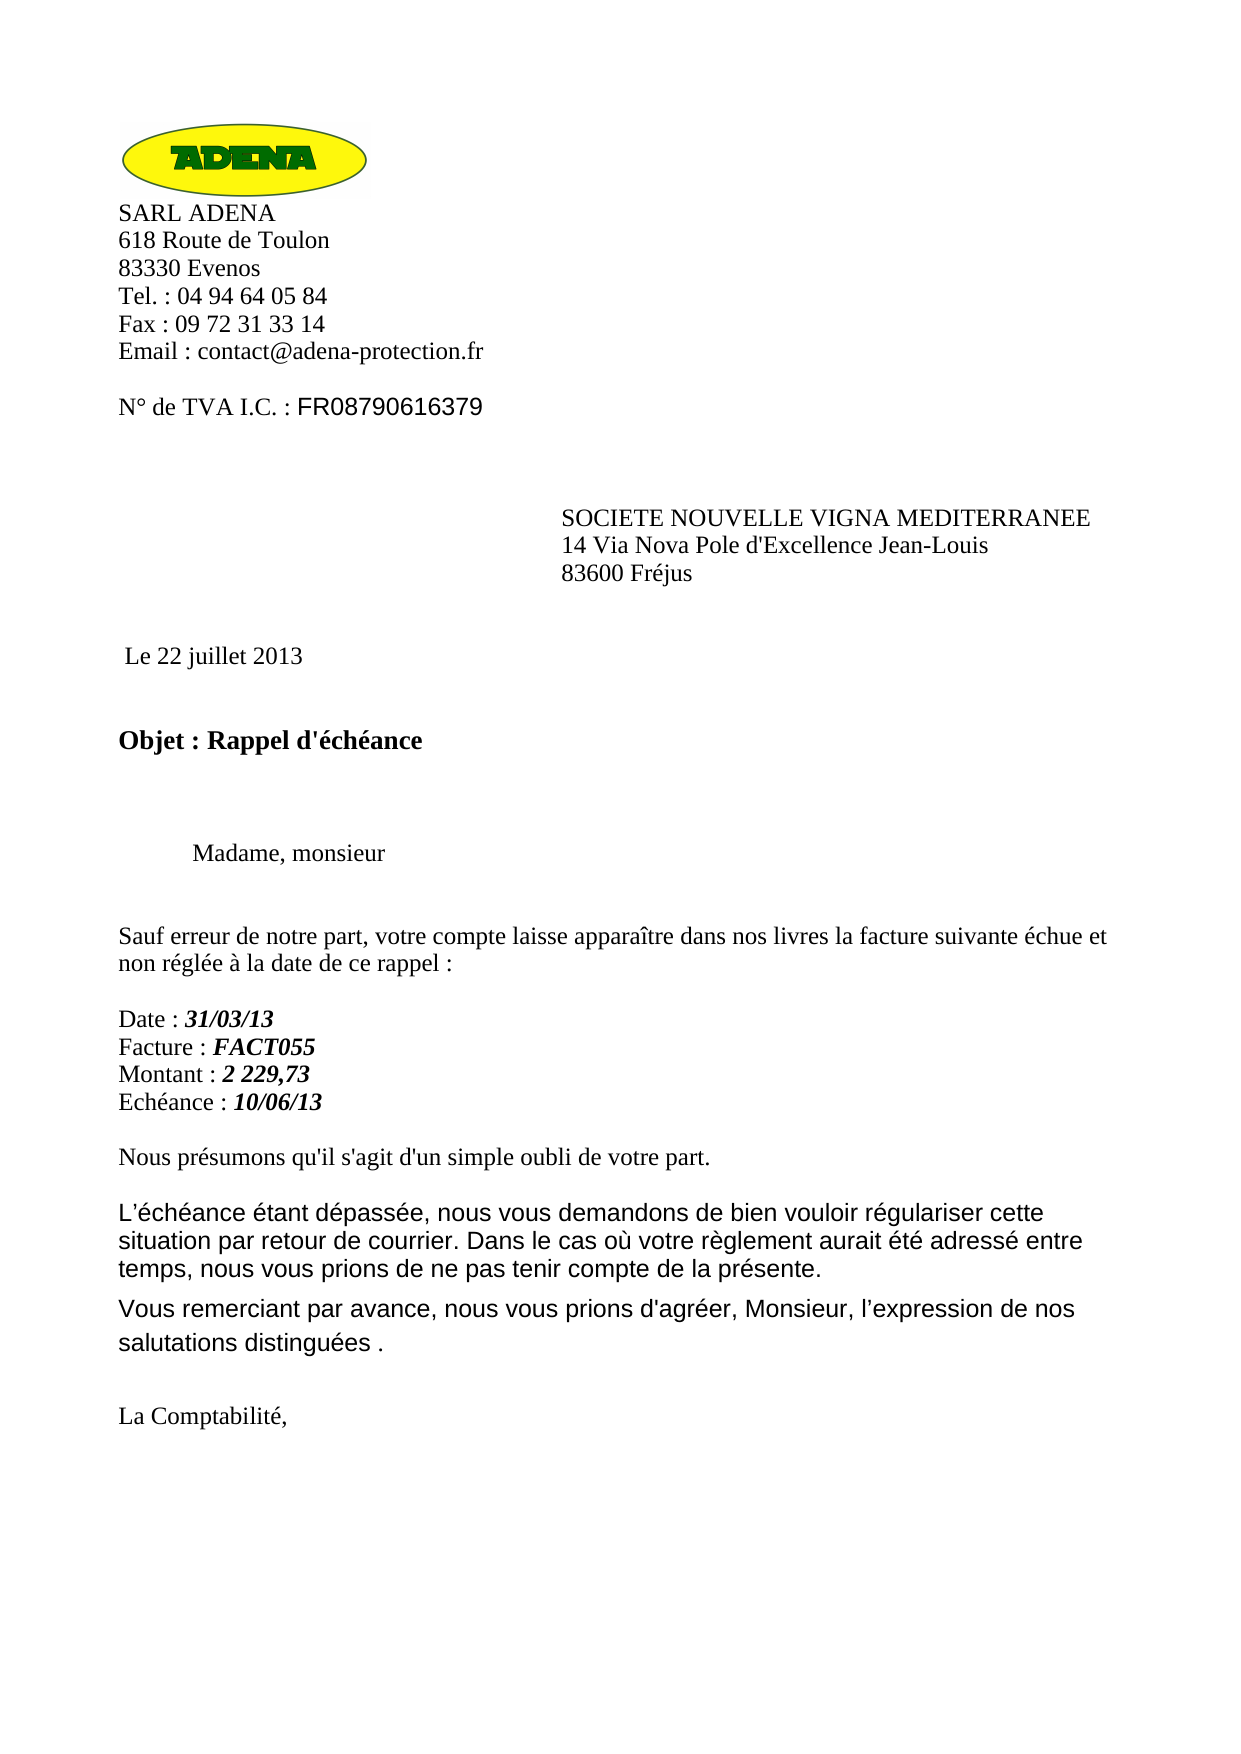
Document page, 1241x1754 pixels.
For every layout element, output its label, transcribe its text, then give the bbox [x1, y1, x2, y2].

text Vous remerciant par avance, nous vous prions d'agréer, Monsieur, l’expression de nos salutations distinguées . [118, 1295, 1122, 1357]
text 83330 Evenos [118, 254, 1122, 282]
text SOCIETE NOUVELLE VIGNA MEDITERRANEE [118, 504, 1122, 532]
text L’échéance étant dépassée, nous vous demandons de bien vouloir régulariser cette situation par retour de courrier. Dans le cas où votre règlement aurait été adressé entre temps, nous vous prions de ne pas tenir compte de la présente. [118, 1199, 1122, 1283]
text Sauf erreur de notre part, votre compte laisse apparaître dans nos livres la facture suivante échue et non réglée à la date de ce rappel : [118, 922, 1122, 977]
text Facture : FACT055 [118, 1033, 1122, 1060]
text 14 Via Nova Pole d'Excellence Jean-Louis [118, 532, 1122, 559]
text Montant : 2 229,73 [118, 1060, 1122, 1088]
picture [119, 122, 371, 199]
text 83600 Fréjus [118, 559, 1122, 587]
text Le 22 juillet 2013 [118, 642, 1122, 670]
text Fax : 09 72 31 33 14 [118, 310, 1122, 337]
text Echéance : 10/06/13 [118, 1088, 1122, 1116]
text SARL ADENA [118, 118, 1122, 227]
text La Comptabilité, [118, 1402, 1122, 1430]
text Tel. : 04 94 64 05 84 [118, 282, 1122, 310]
text Nous présumons qu'il s'agit d'un simple oubli de votre part. [118, 1143, 1122, 1171]
text Objet : Rappel d'échéance [118, 726, 1122, 756]
text Madame, monsieur [118, 839, 1122, 866]
text Email : contact@adena-protection.fr [118, 337, 1122, 365]
text 618 Route de Toulon [118, 227, 1122, 254]
text N° de TVA I.C. : FR08790616379 [118, 393, 1122, 421]
text Date : 31/03/13 [118, 1005, 1122, 1033]
